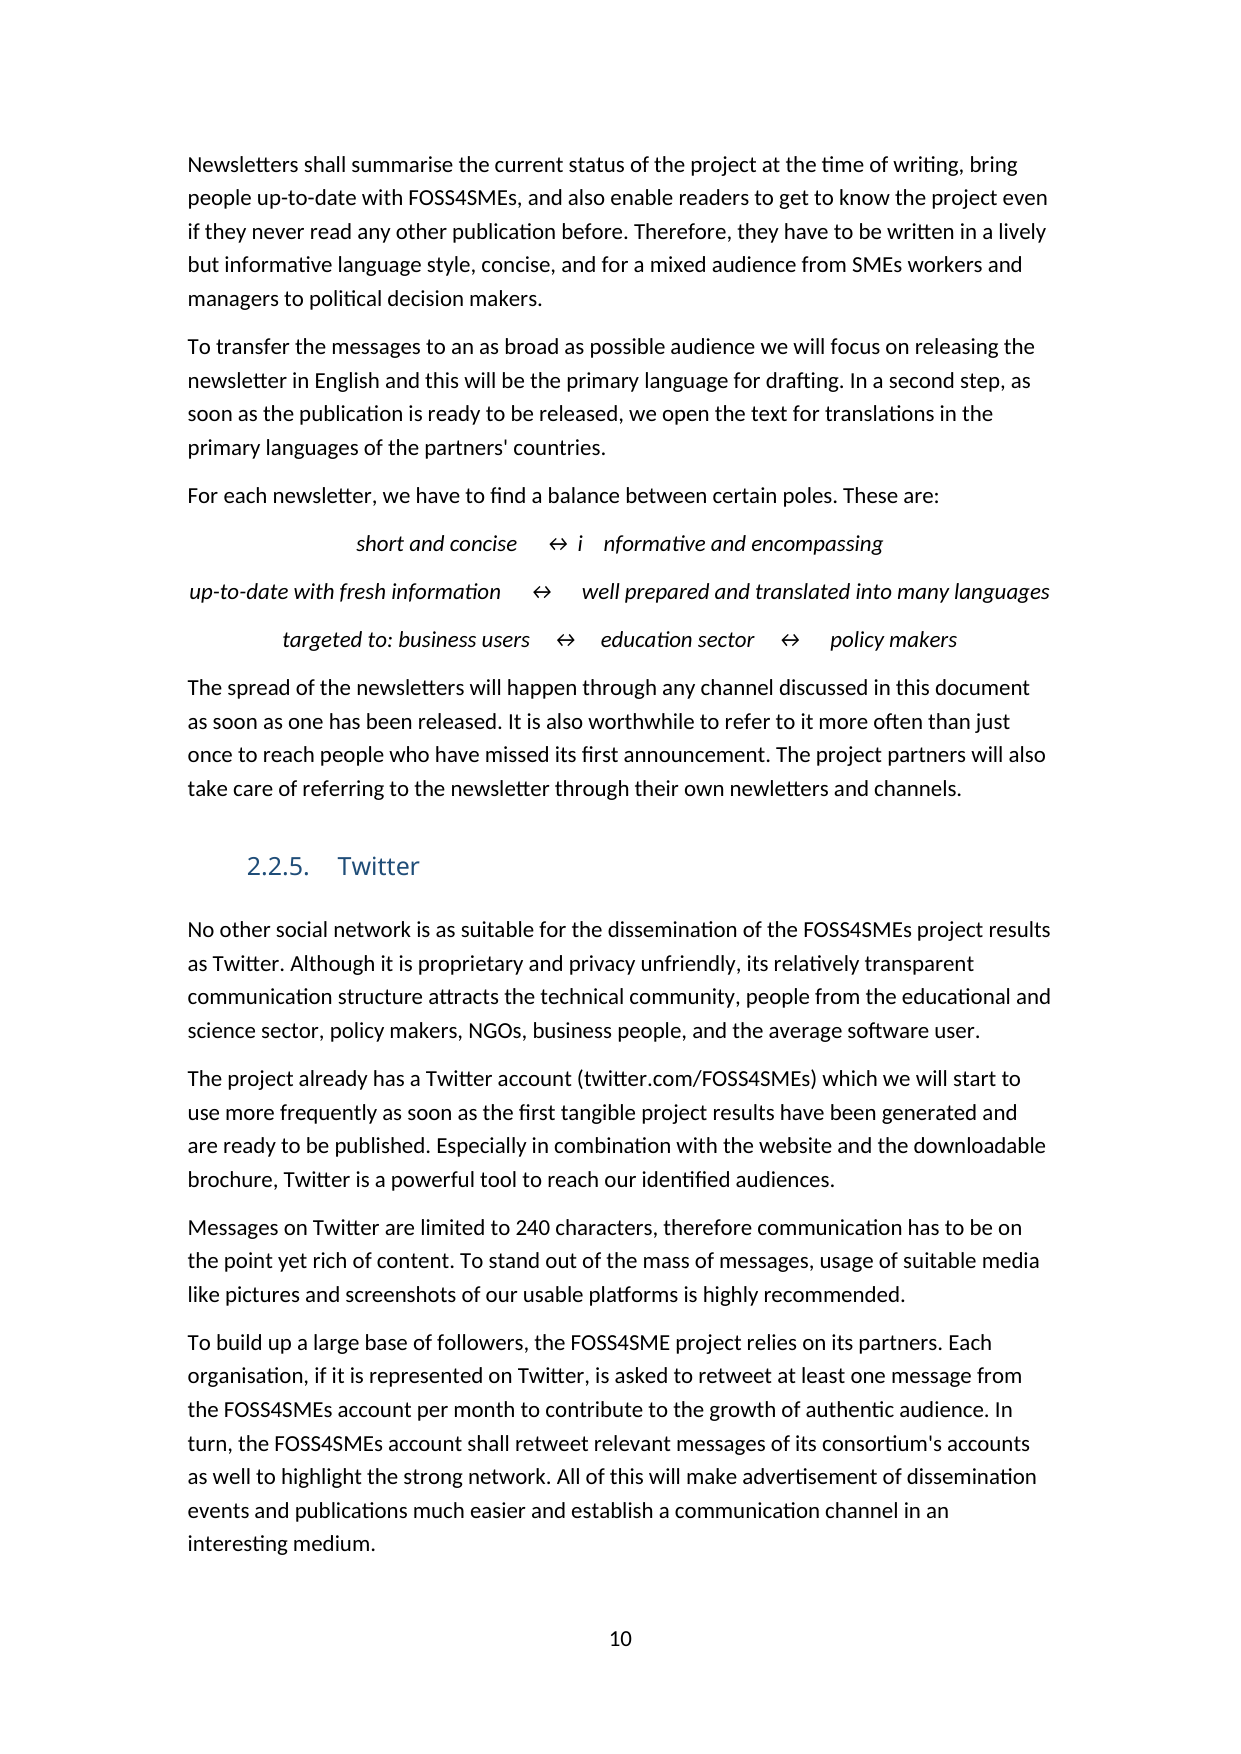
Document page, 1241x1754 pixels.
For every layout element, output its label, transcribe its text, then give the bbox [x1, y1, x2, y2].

text The project already has a Twitter account (twitter.com/FOSS4SMEs) which we will start to use more frequently as soon as the first tangible project results have been generated and are ready to be published. Especially in combination with the website and the downloadable brochure, Twitter is a powerful tool to reach our identified audiences. [187, 1064, 1053, 1193]
text short and concise ↔ i nformative and encompassing [187, 529, 1053, 557]
text To transfer the messages to an as broad as possible audience we will focus on releasing the newsletter in English and this will be the primary language for drafting. In a second step, as soon as the publication is ready to be released, we open the text for translations in the primary languages of the partners' countries. [187, 332, 1053, 461]
subtitle Twitter [247, 849, 1053, 883]
text up-to-date with fresh information ↔ well prepared and translated into many languages [187, 577, 1053, 605]
text Newsletters shall summarise the current status of the project at the time of writing, bring people up-to-date with FOSS4SMEs, and also enable readers to get to know the project even if they never read any other publication before. Therefore, they have to be written in a lively but informative language style, concise, and for a mixed audience from SMEs workers and managers to political decision makers. [187, 150, 1053, 312]
text Messages on Twitter are limited to 240 characters, therefore communication has to be on the point yet rich of content. To stand out of the mass of messages, usage of suitable media like pictures and screenshots of our usable platforms is highly recommended. [187, 1213, 1053, 1308]
text No other social network is as suitable for the dissemination of the FOSS4SMEs project results as Twitter. Although it is proprietary and privacy unfriendly, its relatively transparent communication structure attracts the technical community, people from the educational and science sector, policy makers, NGOs, business people, and the average software user. [187, 915, 1053, 1044]
text targeted to: business users ↔ education sector ↔ policy makers [187, 625, 1053, 653]
text For each newsletter, we have to find a balance between certain poles. These are: [187, 481, 1053, 509]
text To build up a large base of followers, the FOSS4SME project relies on its partners. Each organisation, if it is represented on Twitter, is asked to retweet at least one message from the FOSS4SMEs account per month to contribute to the growth of authentic audience. In turn, the FOSS4SMEs account shall retweet relevant messages of its consortium's accounts as well to highlight the strong network. All of this will make advertisement of dissemination events and publications much easier and establish a communication channel in an interesting medium. [187, 1328, 1053, 1557]
text The spread of the newsletters will happen through any channel discussed in this document as soon as one has been released. It is also worthwhile to refer to it more often than just once to reach people who have missed its first announcement. The project partners will also take care of referring to the newsletter through their own newletters and channels. [187, 673, 1053, 802]
